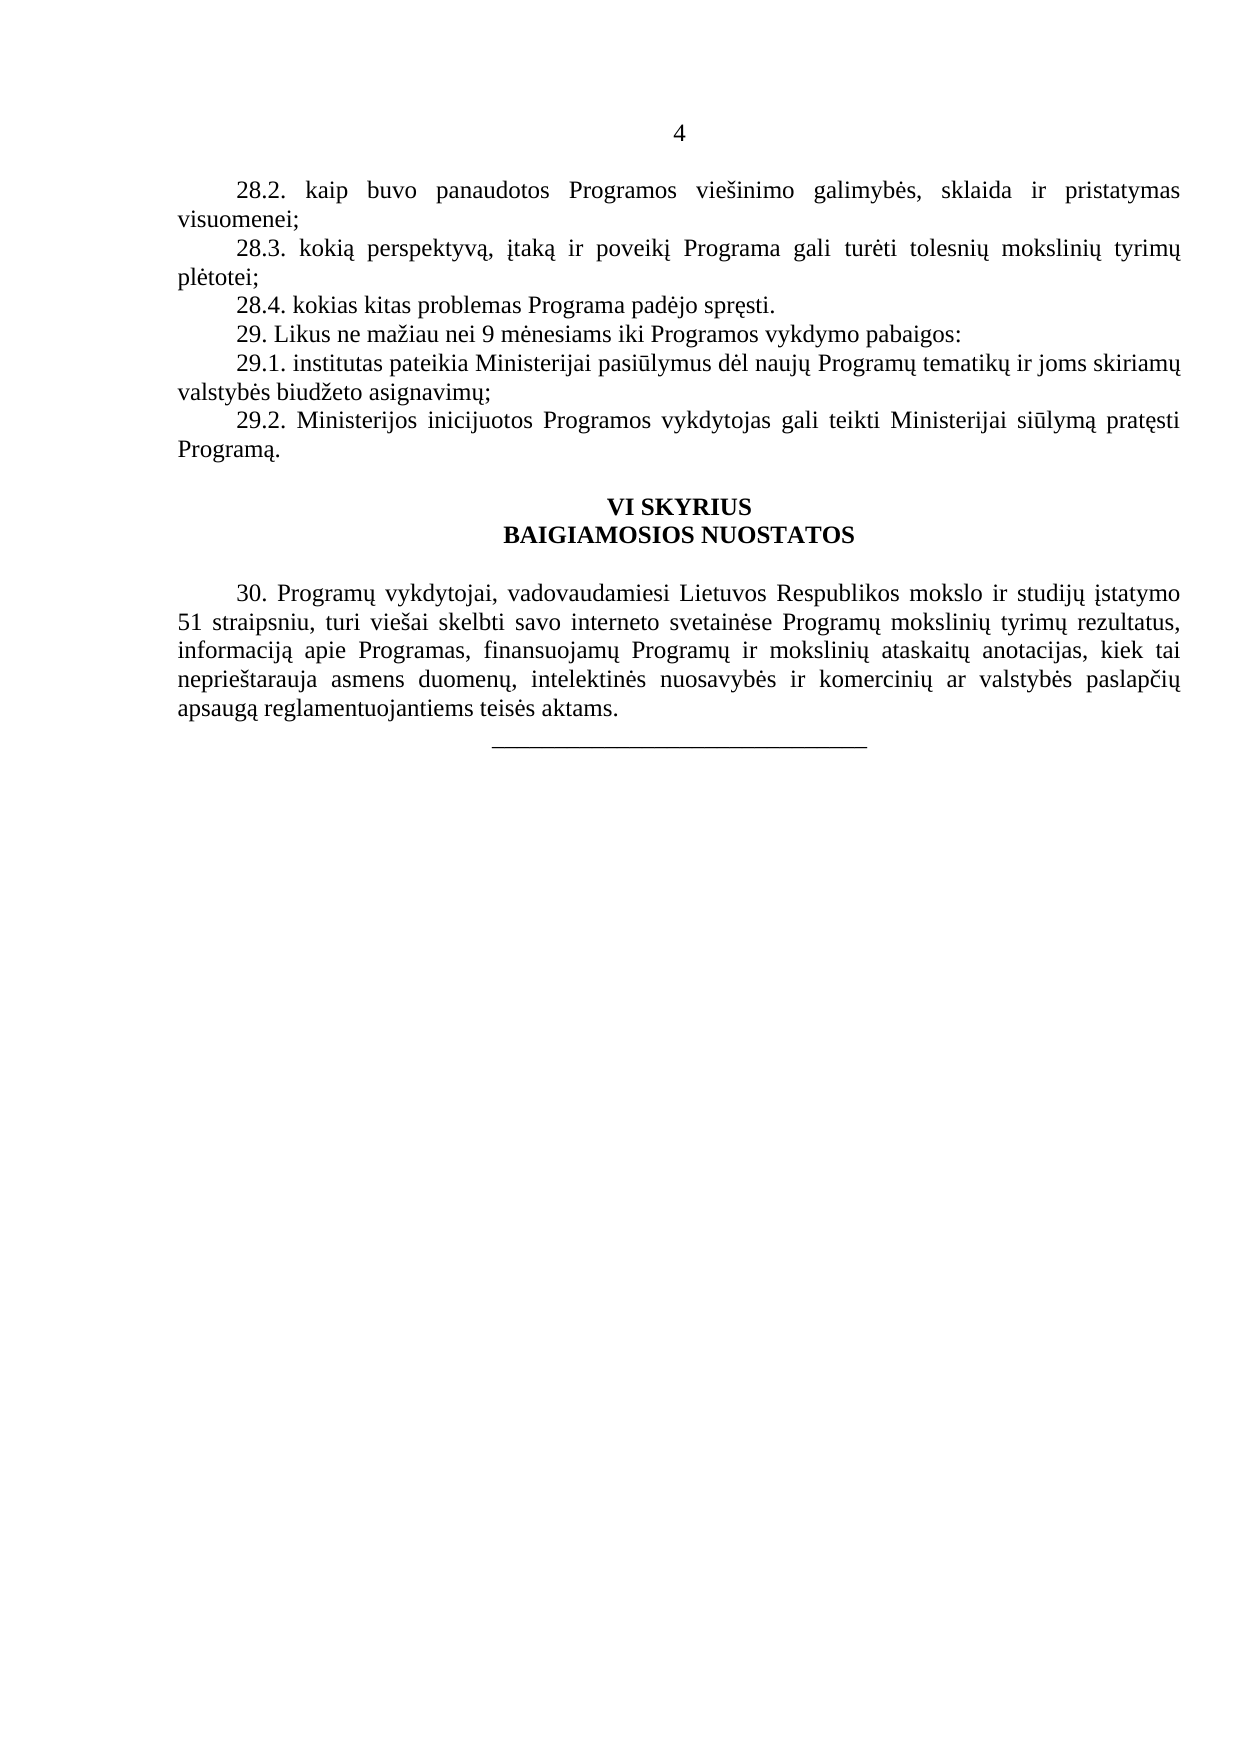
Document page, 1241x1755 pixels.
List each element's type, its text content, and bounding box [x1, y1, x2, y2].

text BAIGIAMOSIOS NUOSTATOS [177, 520, 1181, 549]
text 28.4. kokias kitas problemas Programa padėjo spręsti. [177, 290, 1181, 319]
text 29.2. Ministerijos inicijuotos Programos vykdytojas gali teikti Ministerijai siūlymą pratęsti Programą. [177, 405, 1181, 463]
text 29.1. institutas pateikia Ministerijai pasiūlymus dėl naujų Programų tematikų ir joms skiriamų valstybės biudžeto asignavimų; [177, 348, 1181, 405]
text 28.2. kaip buvo panaudotos Programos viešinimo galimybės, sklaida ir pristatymas visuomenei; [177, 175, 1181, 233]
text 29. Likus ne mažiau nei 9 mėnesiams iki Programos vykdymo pabaigos: [177, 319, 1181, 348]
text VI SKYRIUS [177, 492, 1181, 520]
text ______________________________ [177, 722, 1181, 750]
text 28.3. kokią perspektyvą, įtaką ir poveikį Programa gali turėti tolesnių mokslinių tyrimų plėtotei; [177, 233, 1181, 290]
text 30. Programų vykdytojai, vadovaudamiesi Lietuvos Respublikos mokslo ir studijų įstatymo 51 straipsniu, turi viešai skelbti savo interneto svetainėse Programų mokslinių tyrimų rezultatus, informaciją apie Programas, finansuojamų Programų ir mokslinių ataskaitų anotacijas, kiek tai neprieštarauja asmens duomenų, intelektinės nuosavybės ir komercinių ar valstybės paslapčių apsaugą reglamentuojantiems teisės aktams. [177, 578, 1181, 722]
